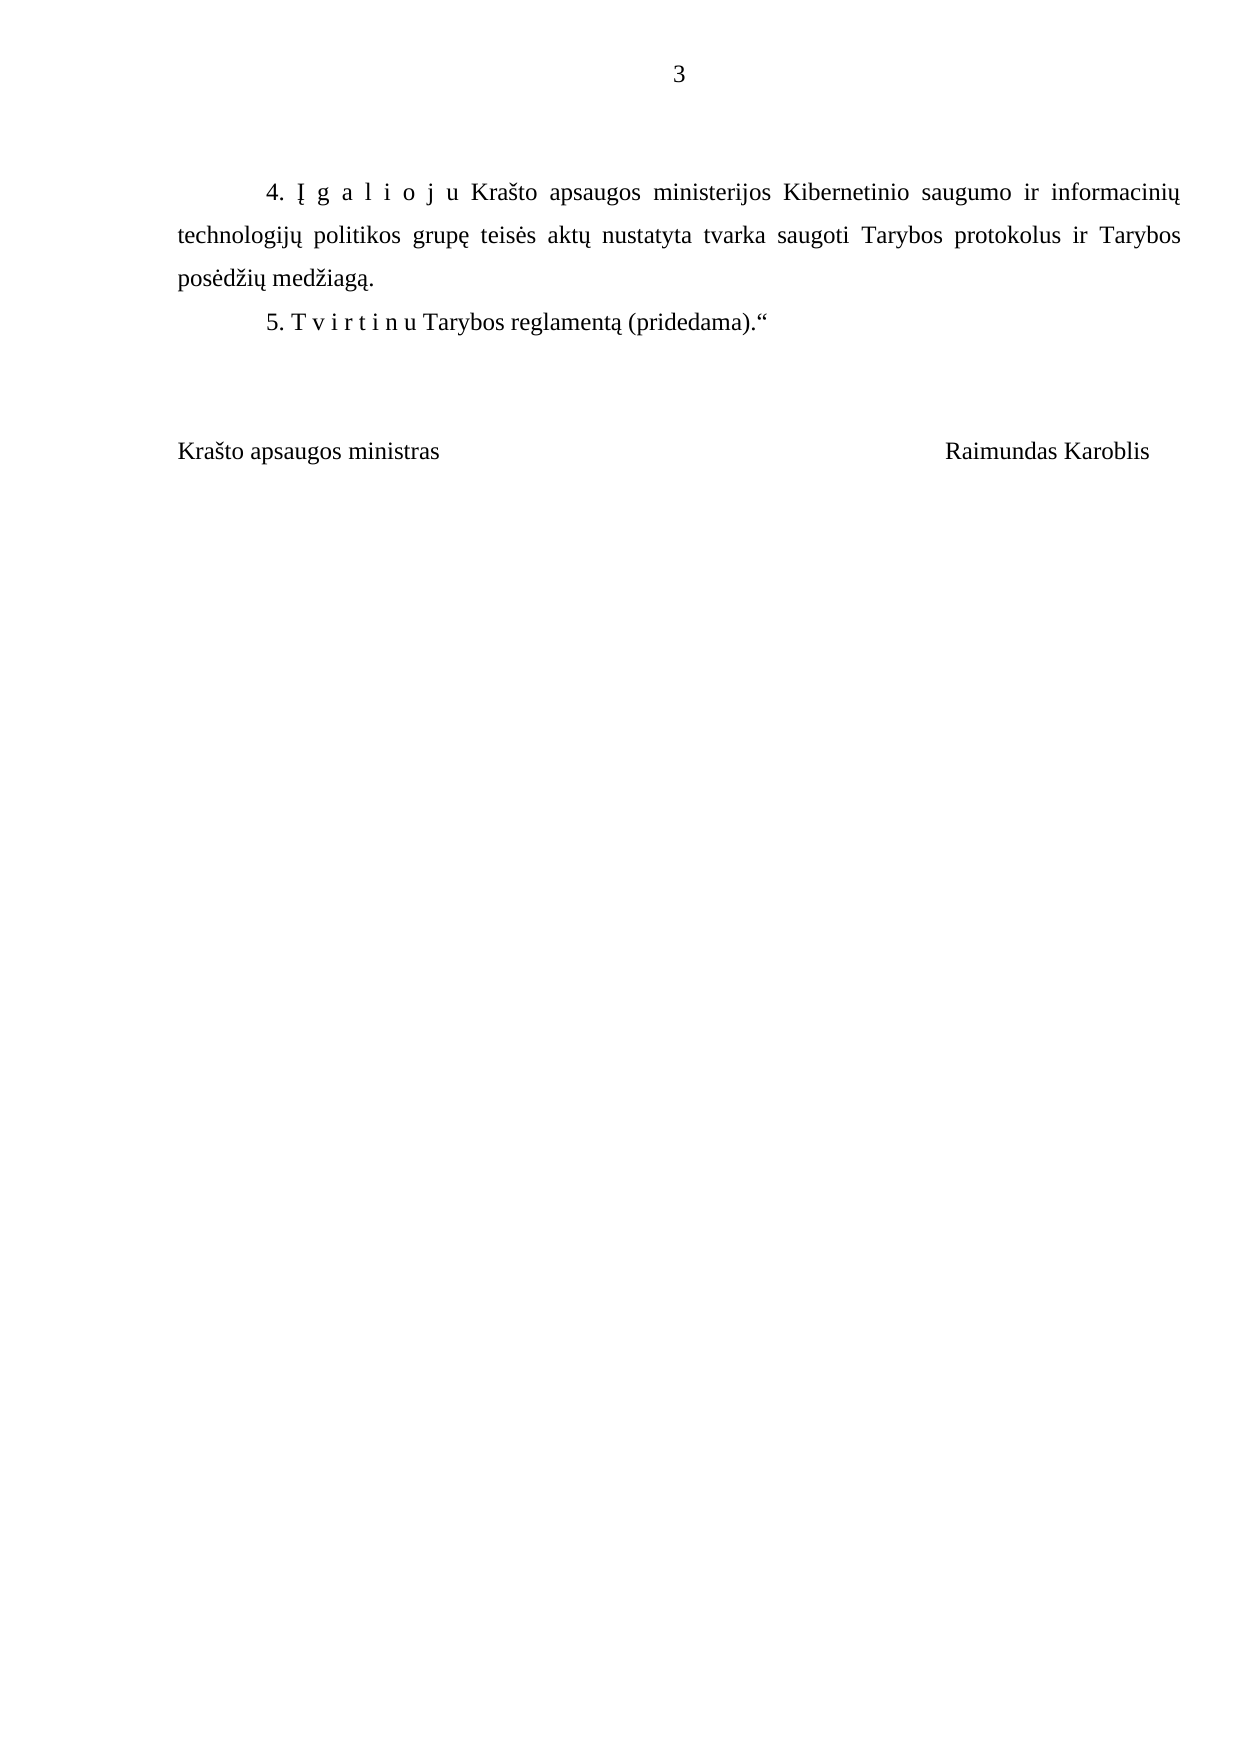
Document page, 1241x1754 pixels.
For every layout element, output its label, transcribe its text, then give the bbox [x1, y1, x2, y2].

text Krašto apsaugos ministras Raimundas Karoblis [177, 436, 1181, 465]
text 5. T v i r t i n u Tarybos reglamentą (pridedama).“ [177, 307, 1181, 335]
text 4. Į g a l i o j u Krašto apsaugos ministerijos Kibernetinio saugumo ir informacinių technologijų politikos grupę teisės aktų nustatyta tvarka saugoti Tarybos protokolus ir Tarybos posėdžių medžiagą. [177, 177, 1181, 292]
